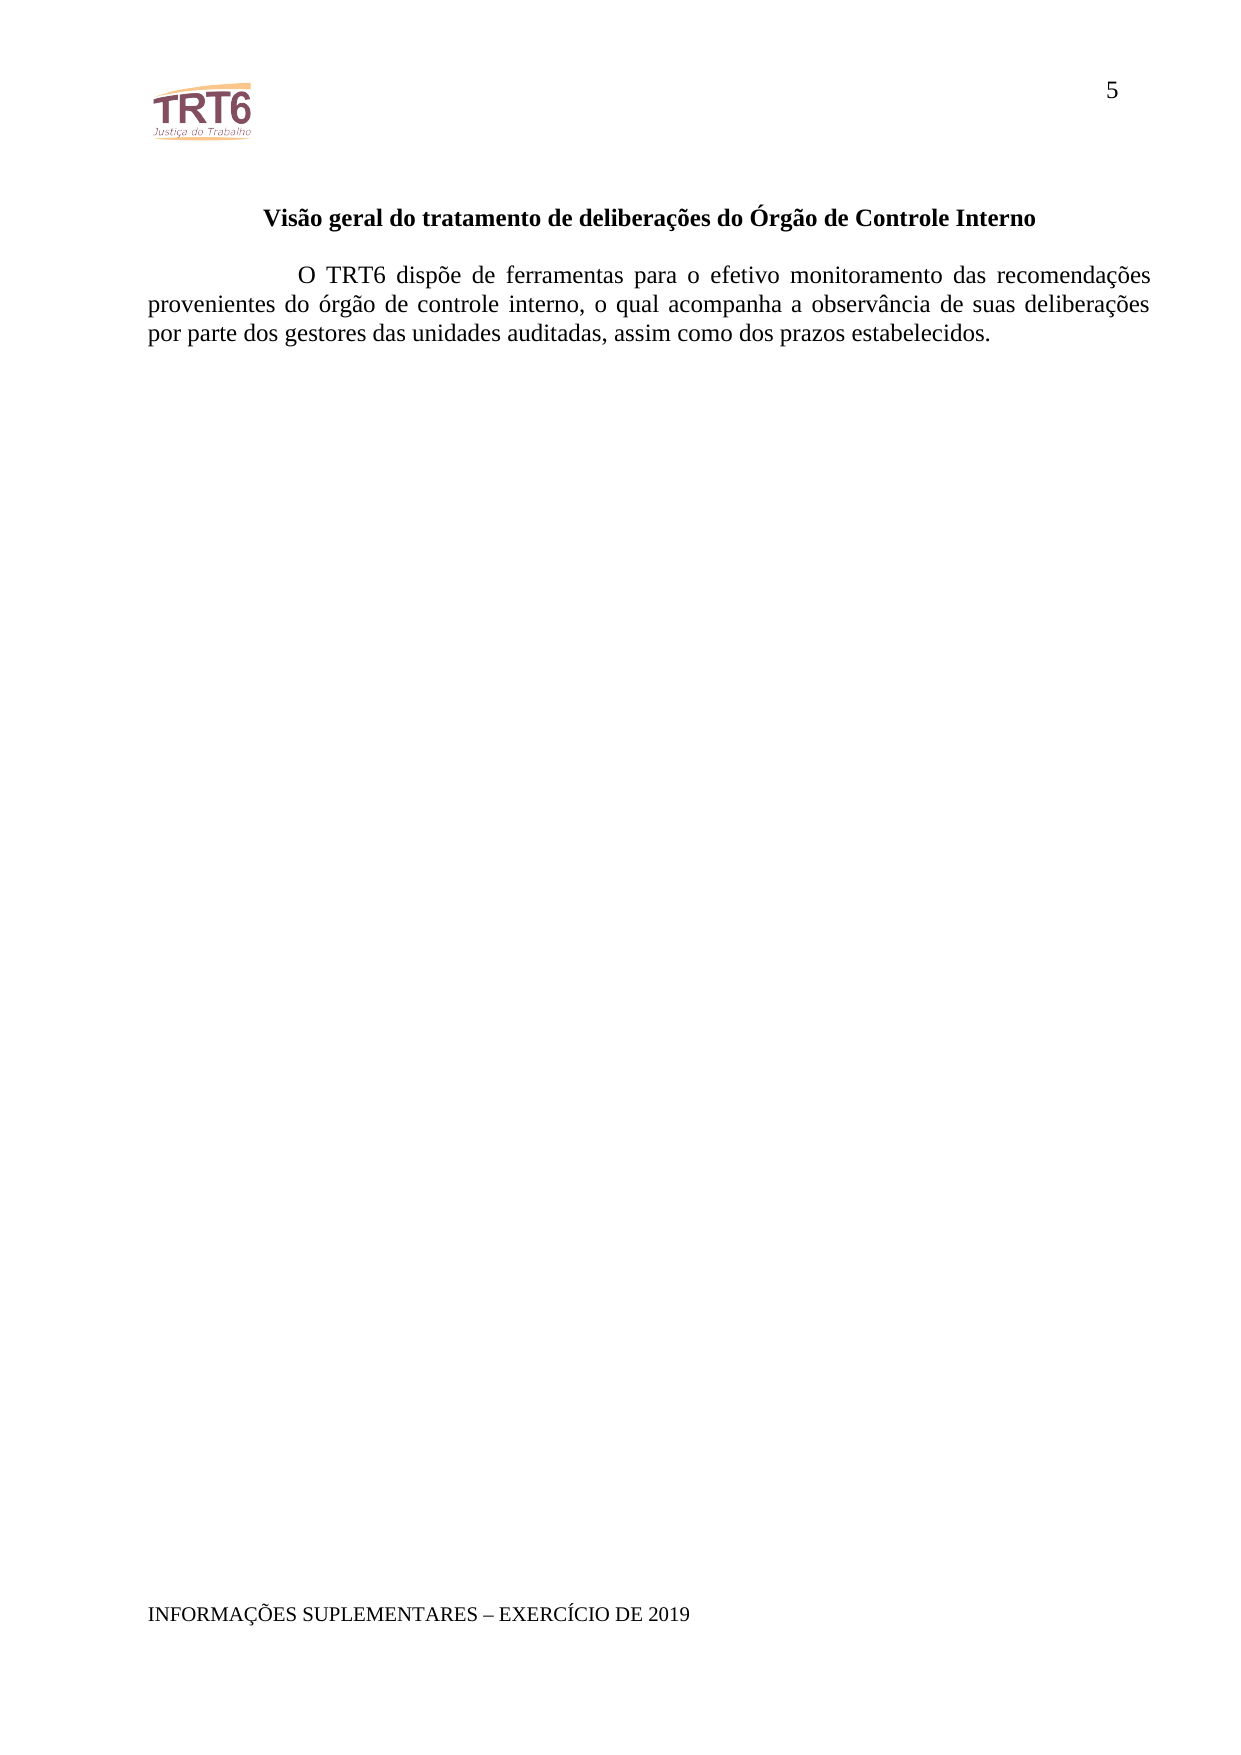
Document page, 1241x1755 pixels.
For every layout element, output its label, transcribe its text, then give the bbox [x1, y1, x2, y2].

subtitle Visão geral do tratamento de deliberações do Órgão de Controle Interno [148, 203, 1152, 231]
text O TRT6 dispõe de ferramentas para o efetivo monitoramento das recomendações provenientes do órgão de controle interno, o qual acompanha a observância de suas deliberações por parte dos gestores das unidades auditadas, assim como dos prazos estabelecidos. [148, 260, 1152, 346]
picture [147, 75, 259, 146]
